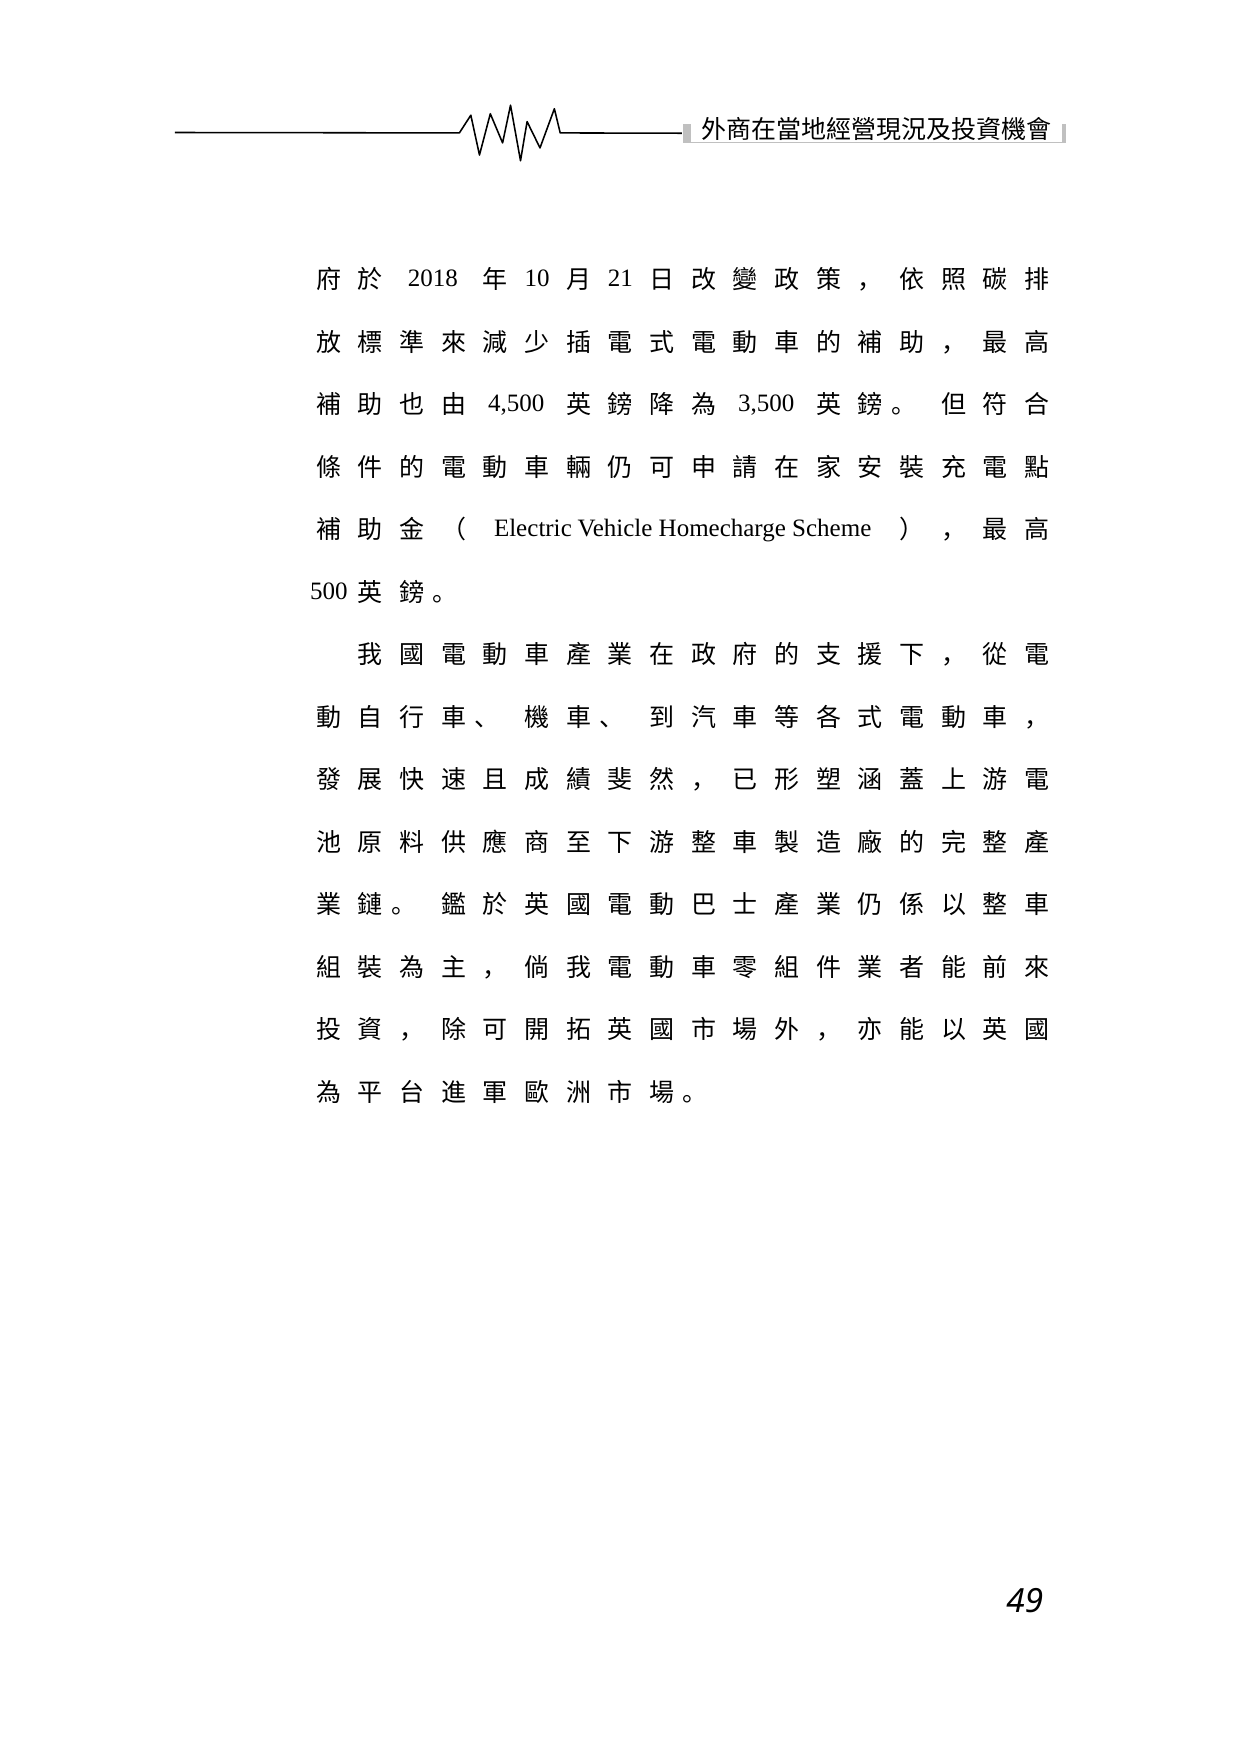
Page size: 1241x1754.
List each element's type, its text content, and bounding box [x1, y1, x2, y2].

text 府於2018年10月21日改變政策，依照碳排放標準來減少插電式電動車的補助，最高補助也由4,500英鎊降為3,500英鎊。但符合條件的電動車輛仍可申請在家安裝充電點補助金（Electric Vehicle Homecharge Scheme），最高500英鎊。 [281, 236, 1058, 611]
text 我國電動車產業在政府的支援下，從電動自行車、機車、到汽車等各式電動車，發展快速且成績斐然，已形塑涵蓋上游電池原料供應商至下游整車製造廠的完整產業鏈。鑑於英國電動巴士產業仍係以整車組裝為主，倘我電動車零組件業者能前來投資，除可開拓英國市場外，亦能以英國為平台進軍歐洲市場。 [281, 611, 1058, 1111]
